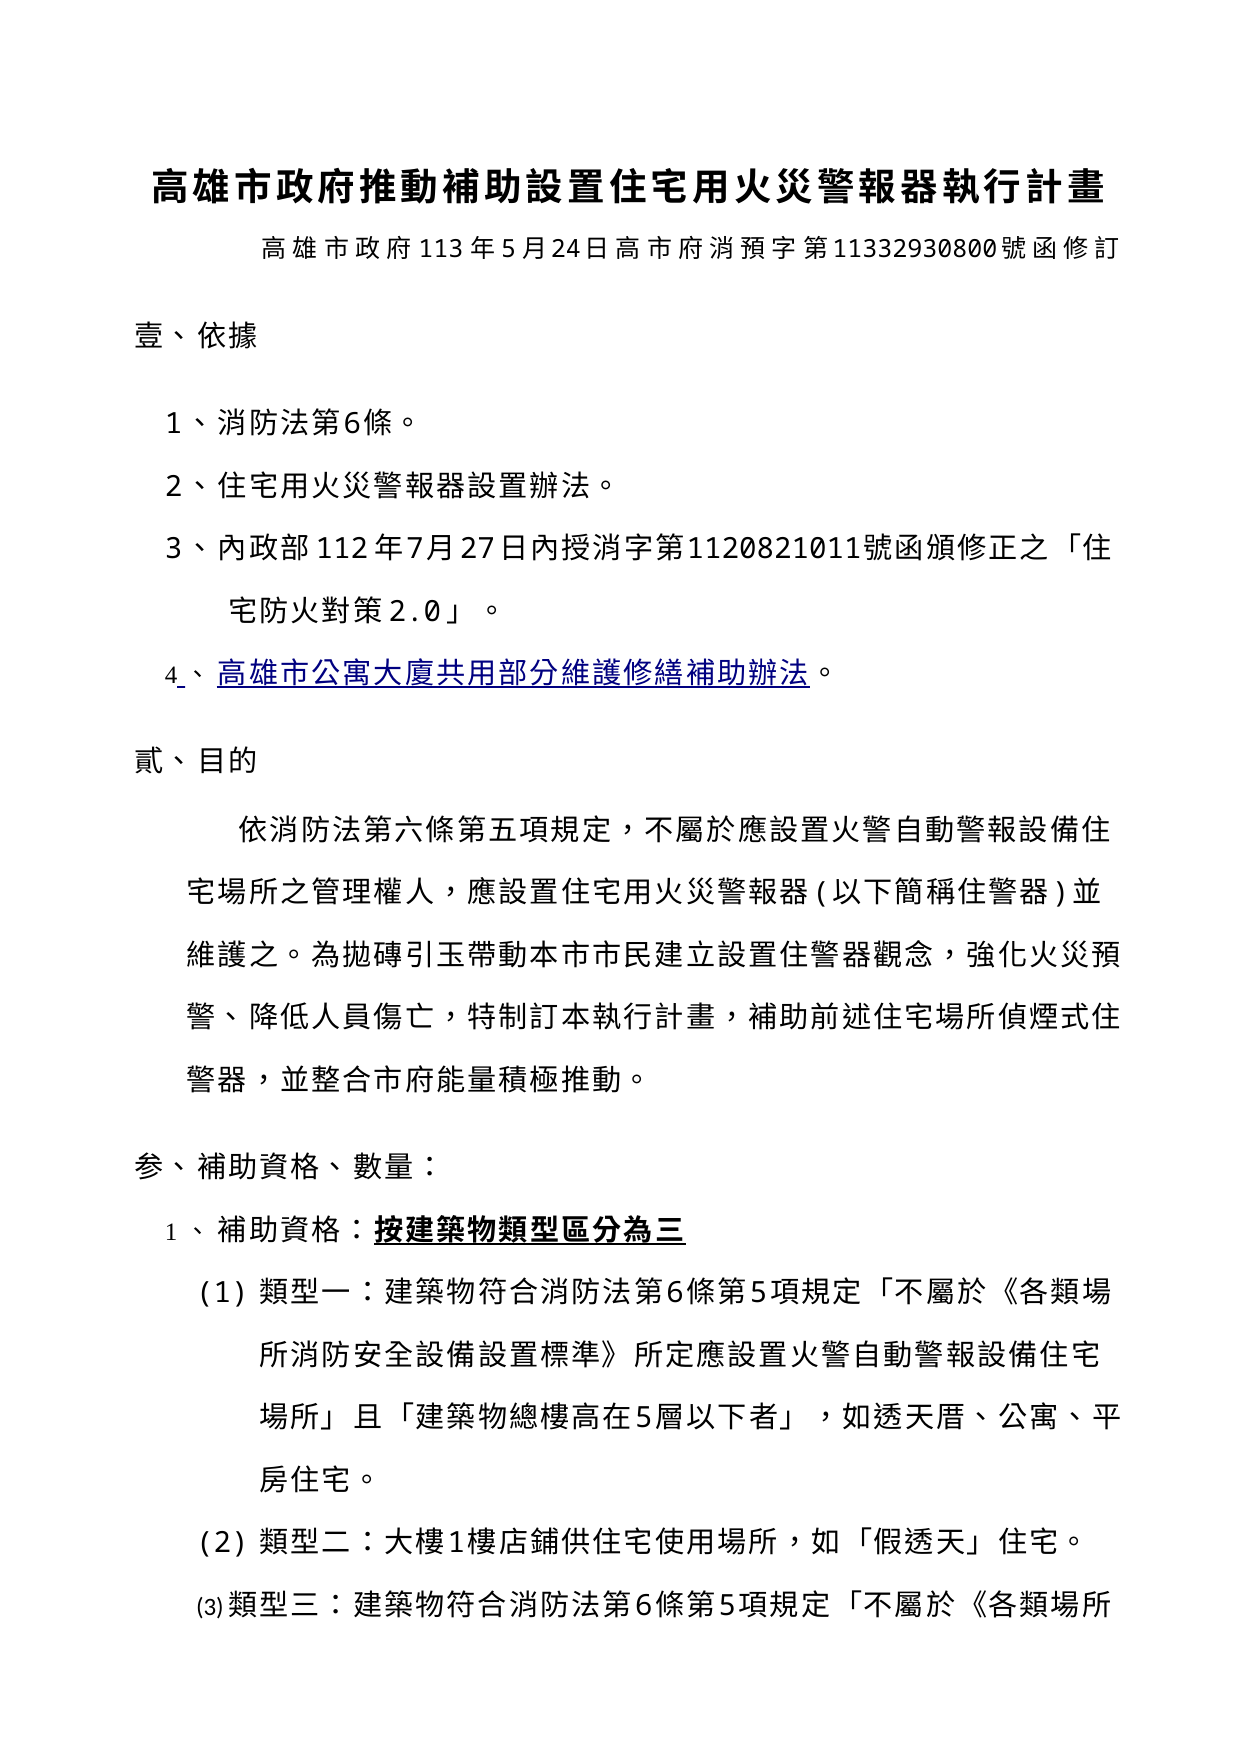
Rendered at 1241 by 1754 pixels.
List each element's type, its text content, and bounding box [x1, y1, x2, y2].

text 参、補助資格、數量： [133, 1123, 1123, 1186]
list 高雄市公寓大廈共用部分維護修繕補助辦法。 [158, 629, 1123, 692]
list 類型二：大樓1樓店鋪供住宅使用場所，如「假透天」住宅。 [192, 1498, 1123, 1561]
list 類型一：建築物符合消防法第6條第5項規定「不屬於《各類場所消防安全設備設置標準》所定應設置火警自動警報設備住宅場所」且「建築物總樓高在5層以下者」，如透天厝、公寓、平房住宅。 [192, 1248, 1123, 1498]
text 高雄市政府113年5月24日高市府消預字第11332930800號函修訂 [133, 204, 1123, 267]
subtitle 貳、目的 [133, 717, 1123, 779]
subtitle 壹、依據 [133, 292, 1123, 354]
list 內政部112年7月27日內授消字第1120821011號函頒修正之「住宅防火對策2.0」。 [158, 504, 1123, 629]
list 消防法第6條。 [158, 379, 1123, 442]
list 住宅用火災警報器設置辦法。 [158, 442, 1123, 504]
list 類型三：建築物符合消防法第6條第5項規定「不屬於《各類場所 [192, 1561, 1123, 1623]
text 高雄市政府推動補助設置住宅用火災警報器執行計畫 [133, 142, 1123, 204]
list 補助資格：按建築物類型區分為三 [159, 1186, 1123, 1248]
subtitle 依消防法第六條第五項規定，不屬於應設置火警自動警報設備住宅場所之管理權人，應設置住宅用火災警報器(以下簡稱住警器)並維護之。為拋磚引玉帶動本市市民建立設置住警器觀念，強化火災預警、降低人員傷亡，特制訂本執行計畫，補助前述住宅場所偵煙式住警器，並整合市府能量積極推動。 [183, 786, 1123, 1098]
